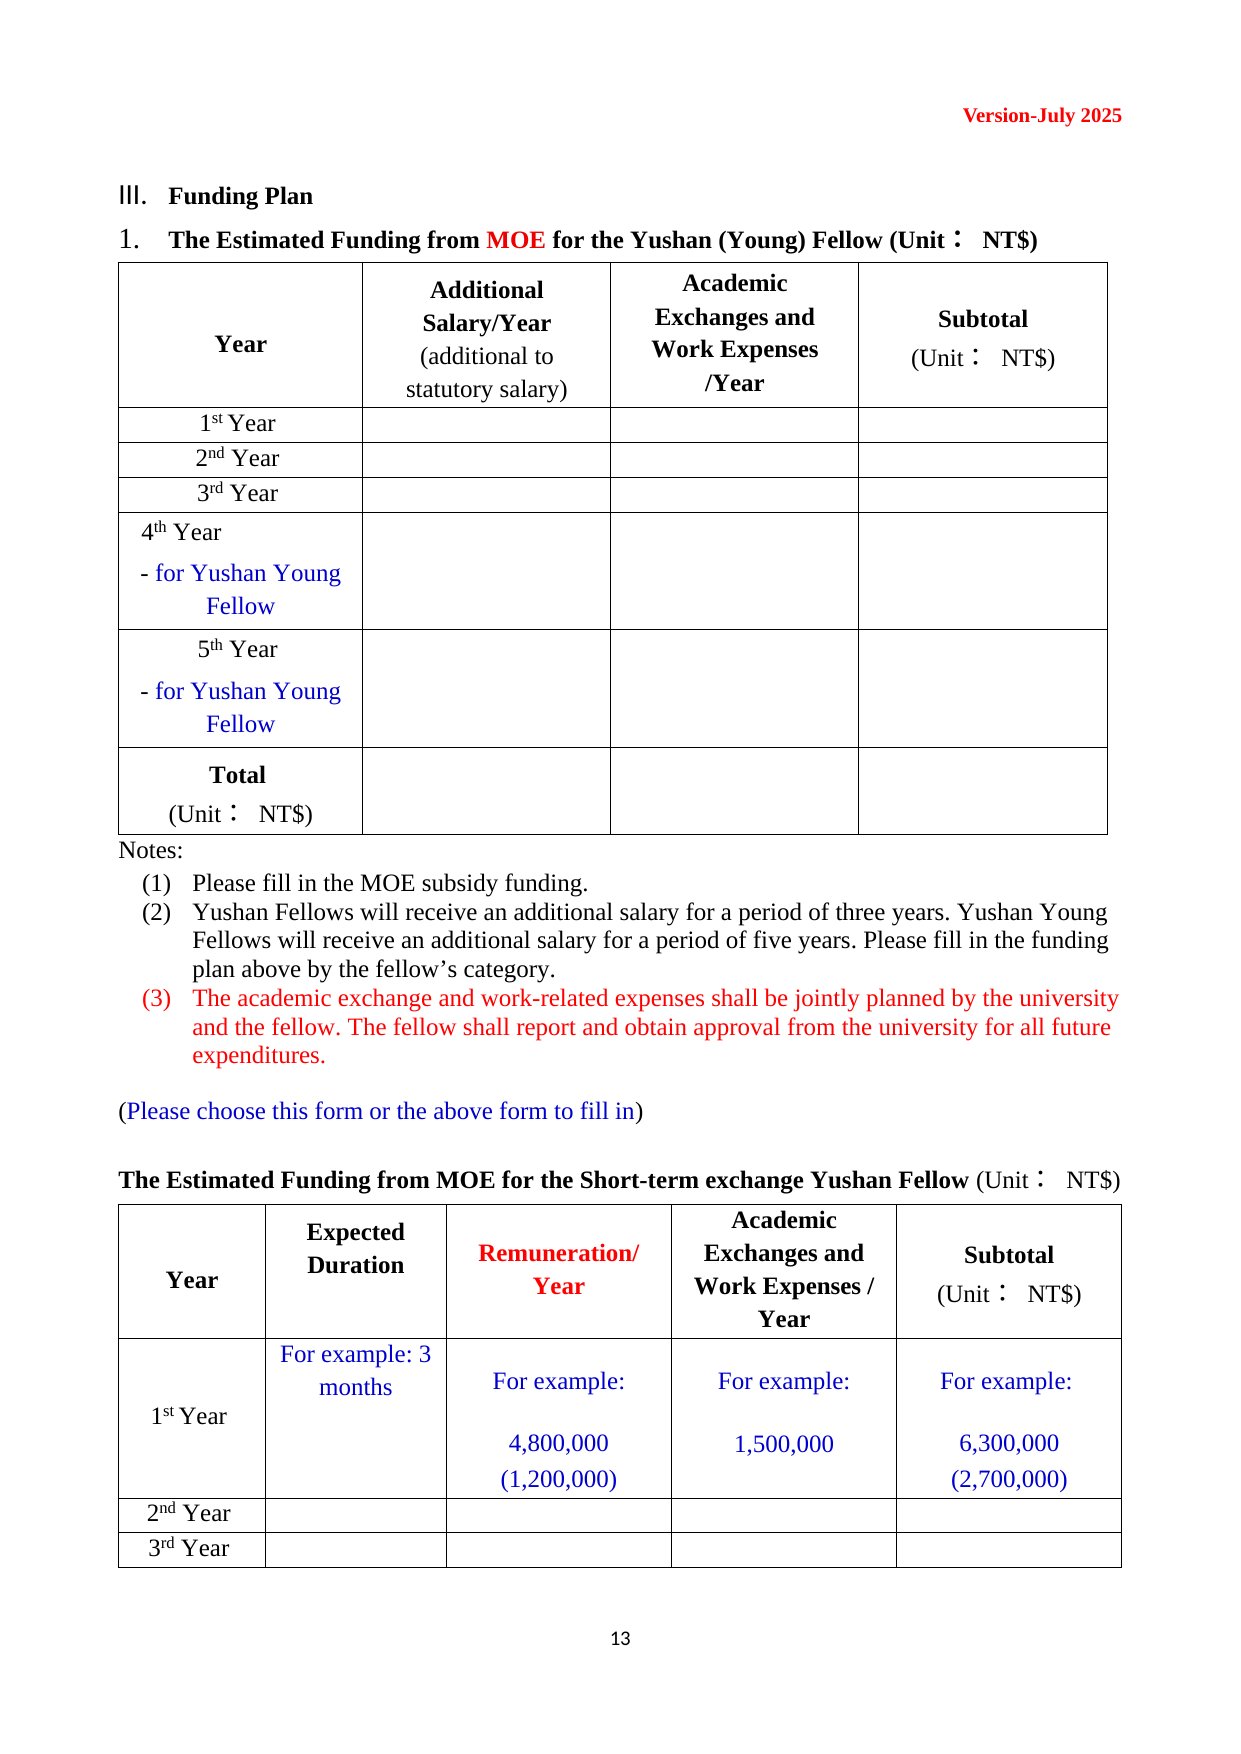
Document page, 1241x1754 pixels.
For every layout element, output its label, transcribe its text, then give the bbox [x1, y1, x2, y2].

table_header Academic Exchanges and Work Expenses / Year [672, 1205, 896, 1338]
table_cell [859, 443, 1107, 477]
table_cell 3rd Year [119, 1533, 265, 1567]
text (Please choose this form or the above form to fill in) [118, 1069, 1122, 1132]
table_header Subtotal (Unit： NT$) [859, 263, 1107, 407]
table_cell [859, 513, 1107, 629]
list The Estimated Funding from MOE for the Yushan (Young) Fellow (Unit： NT$) [118, 220, 1151, 256]
table_cell [611, 408, 858, 442]
list The academic exchange and work-related expenses shall be jointly planned by the university and the fellow. The fellow shall report and obtain approval from the university for all future expenditures. [142, 983, 1122, 1069]
table_cell [611, 748, 858, 834]
table_cell [672, 1533, 896, 1567]
list Please fill in the MOE subsidy funding. [142, 868, 1122, 897]
table_cell [859, 408, 1107, 442]
table_cell [363, 513, 610, 629]
table_cell [447, 1499, 671, 1532]
table_cell 4th Year - for Yushan Young Fellow [119, 513, 362, 629]
table_cell 2nd Year [119, 443, 362, 477]
table_cell 5th Year - for Yushan Young Fellow [119, 630, 362, 747]
table_cell 2nd Year [119, 1499, 265, 1532]
list Yushan Fellows will receive an additional salary for a period of three years. Yushan Young Fellows will receive an additional salary for a period of five years. Please fill in the funding plan above by the fellow’s category. [142, 897, 1122, 983]
table_cell [897, 1499, 1121, 1532]
table_cell For example: 3 months [266, 1339, 446, 1497]
table_cell [859, 478, 1107, 512]
table_cell [859, 748, 1107, 834]
text Notes: [118, 835, 1122, 863]
table_cell [266, 1533, 446, 1567]
table_cell [363, 630, 610, 747]
table_cell For example: 1,500,000 [672, 1339, 896, 1497]
table_header Year [119, 1205, 265, 1338]
table_cell [363, 748, 610, 834]
table_cell [363, 443, 610, 477]
table_cell [859, 630, 1107, 747]
table_cell [363, 478, 610, 512]
table_header Year [119, 263, 362, 407]
table_cell 3rd Year [119, 478, 362, 512]
table_cell [672, 1499, 896, 1532]
table_cell [266, 1499, 446, 1532]
table_header Additional Salary/Year (additional to statutory salary) [363, 263, 610, 407]
table_cell For example: 4,800,000 (1,200,000) [447, 1339, 671, 1497]
table_cell 1st Year [119, 408, 362, 442]
table_header Subtotal (Unit： NT$) [897, 1205, 1121, 1338]
table_cell For example: 6,300,000 (2,700,000) [897, 1339, 1121, 1497]
table_header Academic Exchanges and Work Expenses /Year [611, 263, 858, 407]
table_cell [611, 513, 858, 629]
table_cell [897, 1533, 1121, 1567]
list Funding Plan [118, 152, 1122, 215]
table_cell [447, 1533, 671, 1567]
table_header Remuneration/ Year [447, 1205, 671, 1338]
table_cell [611, 630, 858, 747]
text The Estimated Funding from MOE for the Short-term exchange Yushan Fellow (Unit： NT$) [118, 1136, 1122, 1198]
table_cell [611, 478, 858, 512]
table_cell [611, 443, 858, 477]
table_cell 1st Year [119, 1339, 265, 1497]
table_header Expected Duration [266, 1205, 446, 1338]
table_cell [363, 408, 610, 442]
table_cell Total (Unit： NT$) [119, 748, 362, 834]
